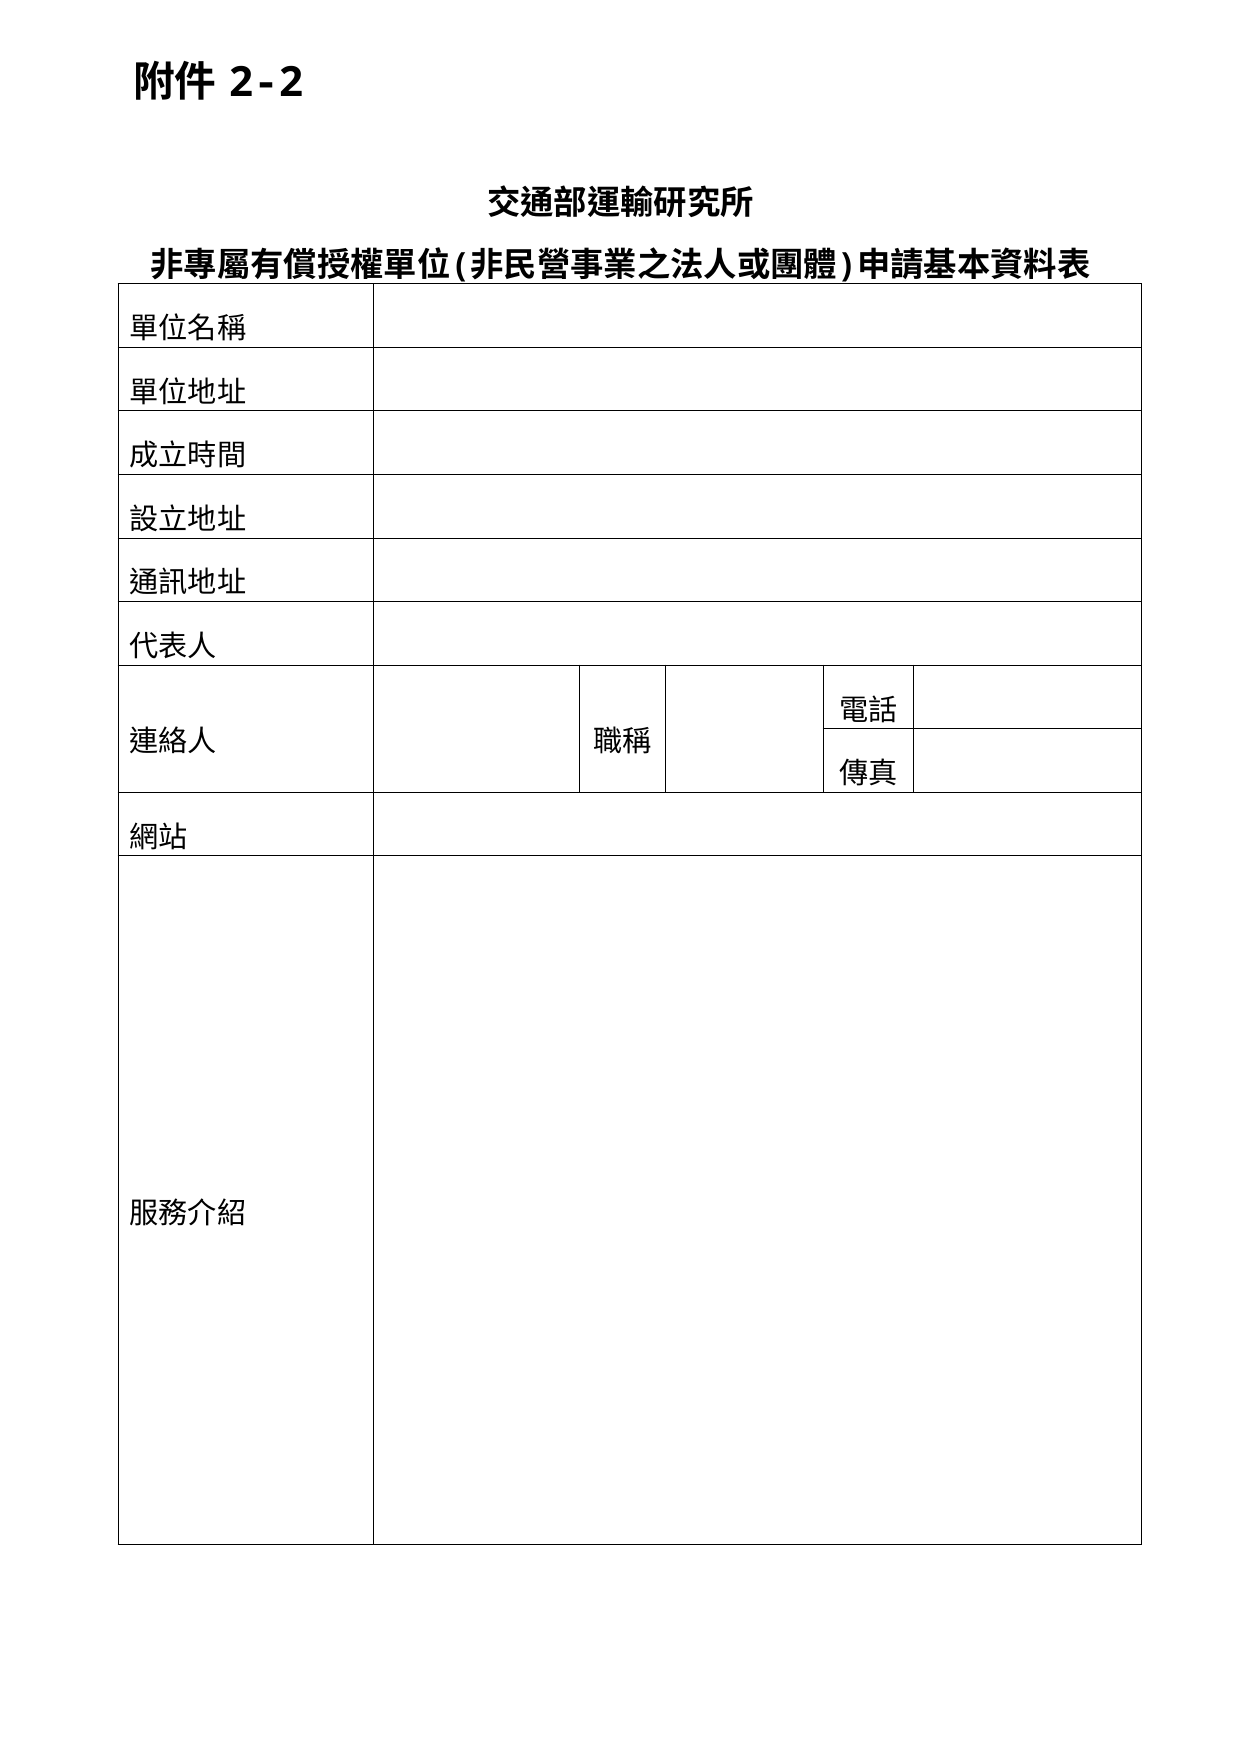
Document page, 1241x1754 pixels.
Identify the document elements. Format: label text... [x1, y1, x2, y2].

table_cell 職稱 [580, 666, 665, 792]
table_cell 傳真 [824, 729, 913, 792]
table_cell 連絡人 [119, 666, 373, 792]
text 交通部運輸研究所 [118, 158, 1122, 221]
table_header 單位名稱 [119, 284, 373, 347]
table_cell 網站 [119, 793, 373, 855]
table_cell 設立地址 [119, 475, 373, 537]
table_cell [374, 539, 1141, 601]
table_header [374, 284, 1141, 347]
table_cell [374, 793, 1141, 855]
table_cell [914, 729, 1141, 792]
table_cell 通訊地址 [119, 539, 373, 601]
text 非專屬有償授權單位(非民營事業之法人或團體)申請基本資料表 [118, 221, 1122, 283]
table_cell [374, 348, 1141, 410]
table_cell [374, 475, 1141, 537]
table_cell [374, 666, 579, 792]
table_cell [666, 666, 823, 792]
table_cell 成立時間 [119, 411, 373, 474]
table_cell [374, 856, 1141, 1544]
table_cell [374, 411, 1141, 474]
table_cell [374, 602, 1141, 664]
table_cell 代表人 [119, 602, 373, 664]
table_cell [914, 666, 1141, 728]
table_cell 電話 [824, 666, 913, 728]
table_cell 服務介紹 [119, 856, 373, 1544]
table_cell 單位地址 [119, 348, 373, 410]
